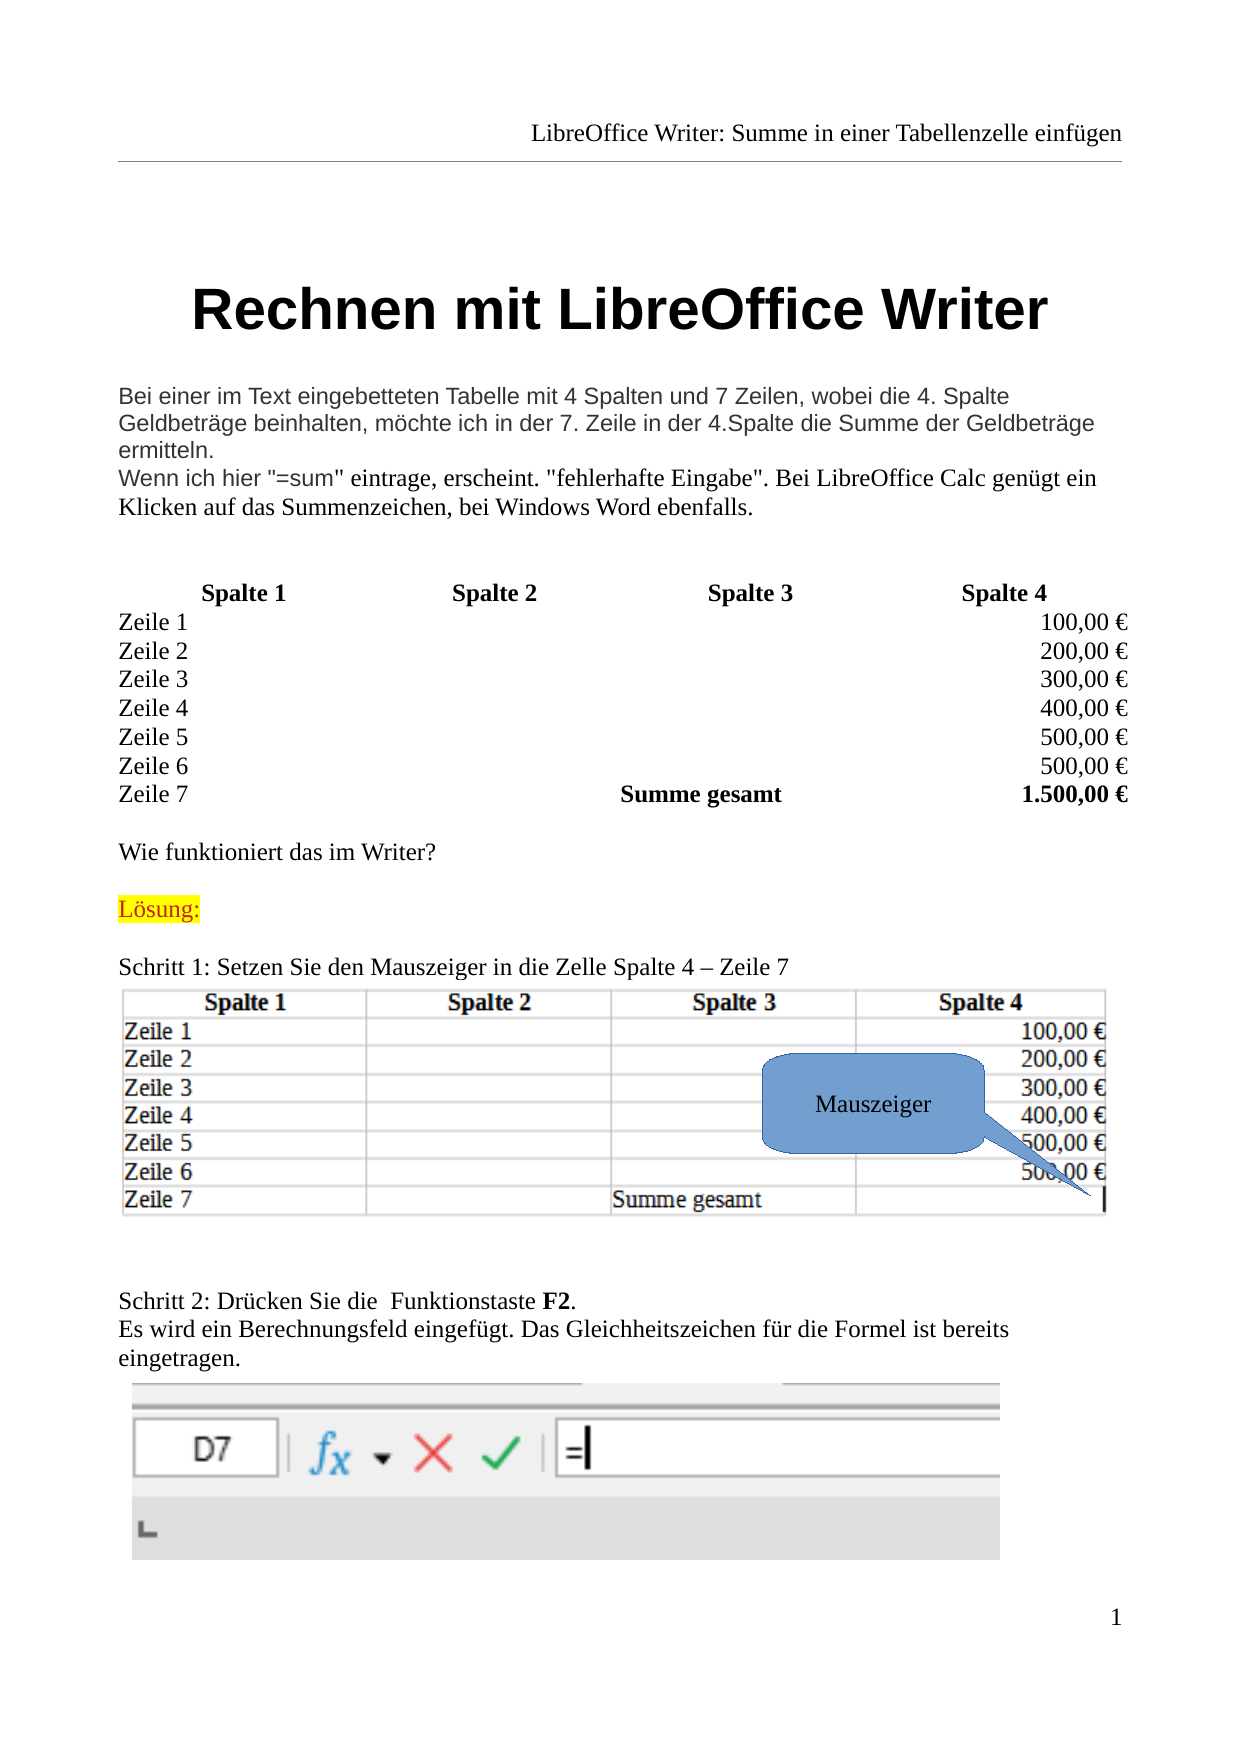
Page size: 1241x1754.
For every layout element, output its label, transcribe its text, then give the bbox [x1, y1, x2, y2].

table_cell [620, 722, 881, 751]
table_cell Zeile 6 [118, 751, 369, 779]
table_header Spalte 4 [881, 578, 1127, 607]
table_cell [369, 751, 620, 779]
text Es wird ein Berechnungsfeld eingefügt. Das Gleichheitszeichen für die Formel ist bereits eingetragen. [118, 1314, 1122, 1372]
picture [118, 980, 1123, 1229]
table_cell [369, 693, 620, 722]
text Wenn ich hier "=sum" eintrage, erscheint. "fehlerhafte Eingabe". Bei LibreOffice Calc genügt ein Klicken auf das Summenzeichen, bei Windows Word ebenfalls. [118, 463, 1122, 521]
picture [131, 1383, 1000, 1560]
text Schritt 1: Setzen Sie den Mauszeiger in die Zelle Spalte 4 – Zeile 7 [118, 952, 1122, 980]
table_cell [620, 636, 881, 664]
table_cell [620, 665, 881, 693]
text Bei einer im Text eingebetteten Tabelle mit 4 Spalten und 7 Zeilen, wobei die 4. Spalte Geldbeträge beinhalten, möchte ich in der 7. Zeile in der 4.Spalte die Summe der Geldbeträge ermitteln. [118, 383, 1122, 463]
table_cell 2.000,00 € [881, 780, 1127, 808]
table_cell Zeile 1 [118, 607, 369, 636]
table_cell [369, 636, 620, 664]
table_cell Zeile 5 [118, 722, 369, 751]
title Rechnen mit LibreOffice Writer [118, 274, 1122, 341]
table_cell [620, 751, 881, 779]
table_cell 100,00 € [881, 607, 1127, 636]
table_cell [369, 780, 620, 808]
table_cell Zeile 7 [118, 780, 369, 808]
table_cell Zeile 4 [118, 693, 369, 722]
table_header Spalte 3 [620, 578, 881, 607]
table_cell [620, 607, 881, 636]
table_cell [369, 722, 620, 751]
table_cell [369, 665, 620, 693]
text Lösung: [118, 894, 1122, 923]
table_cell 500,00 € [881, 751, 1127, 779]
table_cell [369, 607, 620, 636]
text 1 [118, 1602, 1122, 1631]
table_cell Summe gesamt [620, 780, 881, 808]
text Schritt 2: Drücken Sie die Funktionstaste F2. [118, 1286, 1122, 1314]
table_cell 200,00 € [881, 636, 1127, 664]
table_header Spalte 2 [369, 578, 620, 607]
table_cell 500,00 € [881, 722, 1127, 751]
table_cell 400,00 € [881, 693, 1127, 722]
table_cell Zeile 3 [118, 665, 369, 693]
text Wie funktioniert das im Writer? [118, 837, 1122, 866]
table_header Spalte 1 [118, 578, 369, 607]
table_cell 300,00 € [881, 665, 1127, 693]
table_cell [620, 693, 881, 722]
table_cell Zeile 2 [118, 636, 369, 664]
